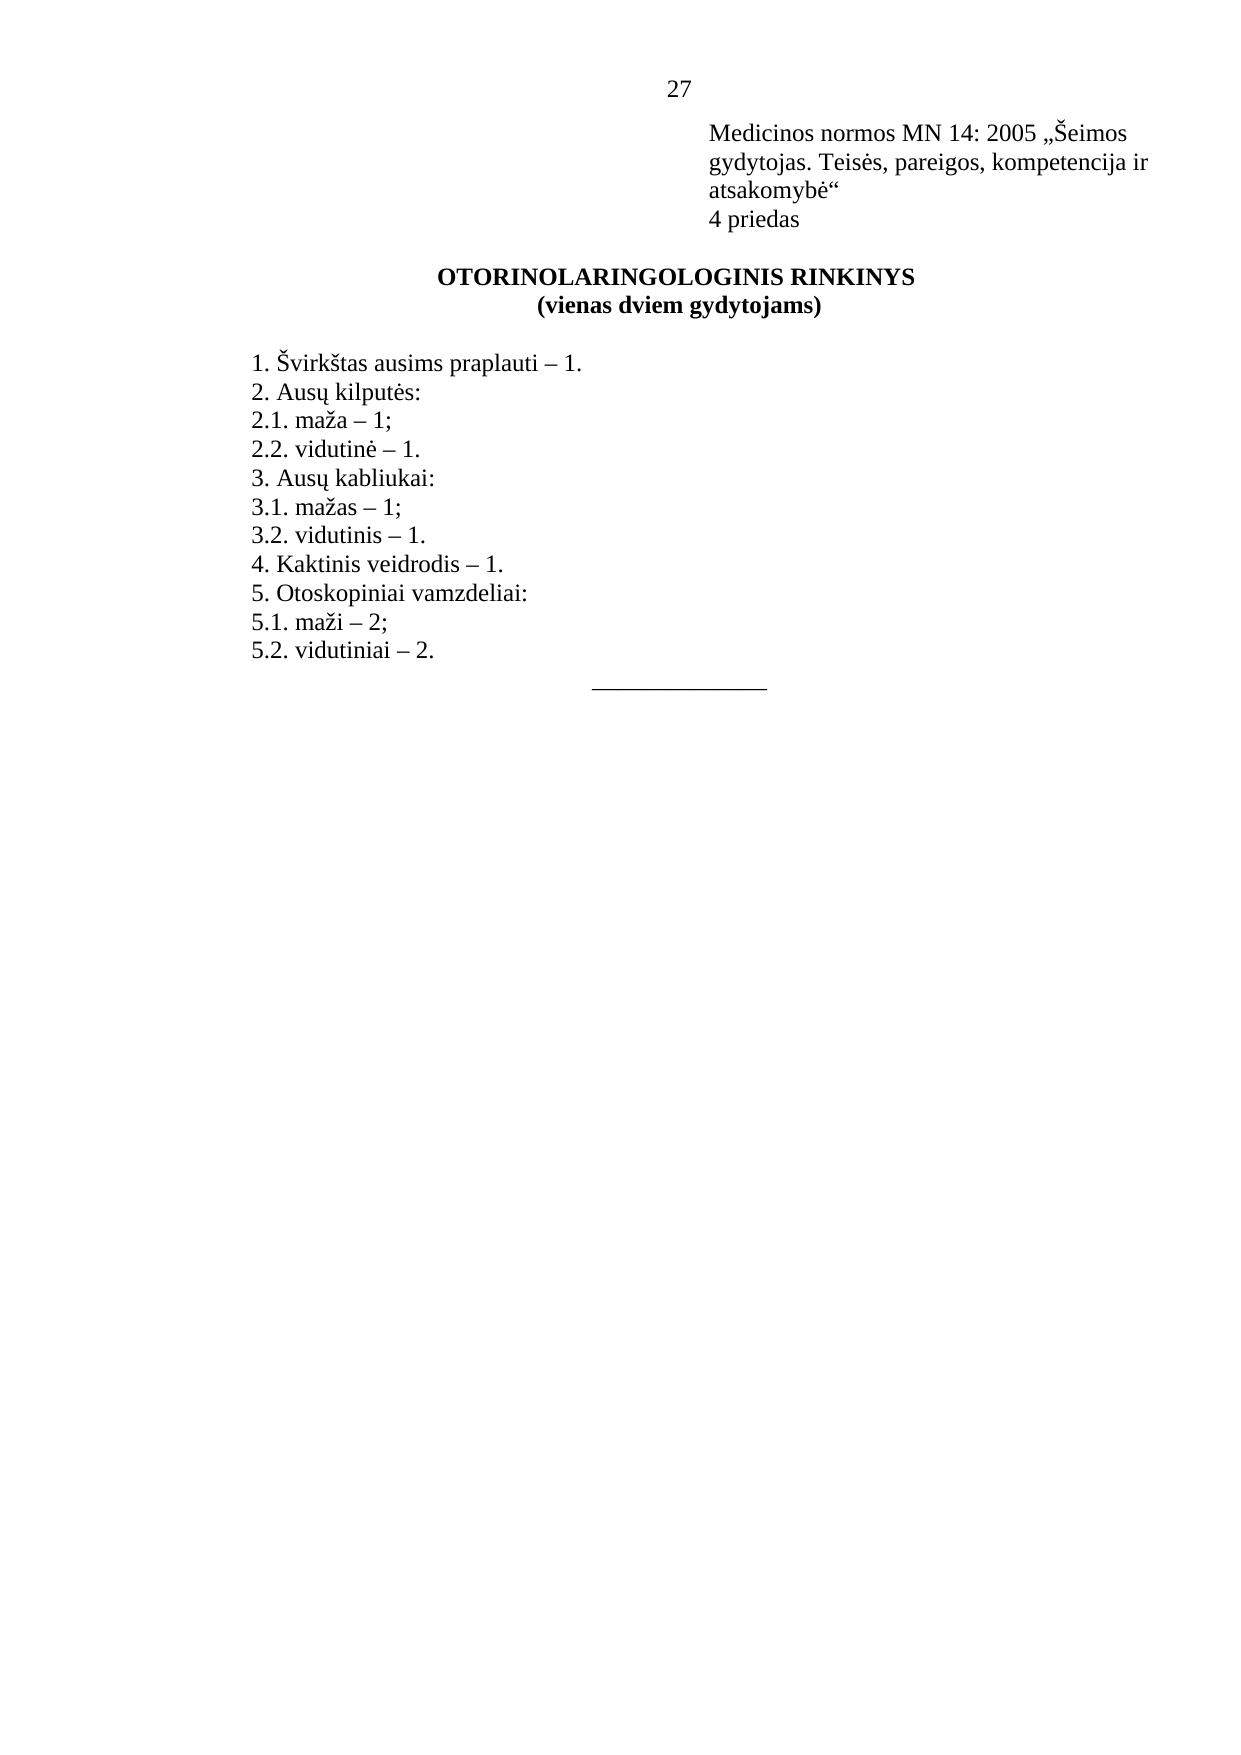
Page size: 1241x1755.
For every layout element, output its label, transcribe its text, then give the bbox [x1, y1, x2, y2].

text 3. Ausų kabliukai: [177, 463, 1181, 492]
text ______________ [177, 664, 1181, 693]
text 4. Kaktinis veidrodis – 1. [177, 549, 1181, 578]
text OTORINOLARINGOLOGINIS RINKINYS [177, 262, 1181, 291]
text gydytojas. Teisės, pareigos, kompetencija ir [177, 147, 1181, 176]
text 2. Ausų kilputės: [177, 377, 1181, 406]
text 5. Otoskopiniai vamzdeliai: [177, 578, 1181, 607]
text 2.2. vidutinė – 1. [177, 434, 1181, 463]
text 5.1. maži – 2; [177, 607, 1181, 636]
text atsakomybė“ [177, 176, 1181, 204]
text 1. Švirkštas ausims praplauti – 1. [177, 348, 1181, 377]
text 5.2. vidutiniai – 2. [177, 636, 1181, 664]
text Medicinos normos MN 14: 2005 „Šeimos [709, 118, 1181, 147]
text 3.2. vidutinis – 1. [177, 521, 1181, 549]
text (vienas dviem gydytojams) [177, 291, 1181, 319]
text 2.1. maža – 1; [177, 406, 1181, 434]
text 4 priedas [177, 204, 1181, 233]
text 3.1. mažas – 1; [177, 492, 1181, 521]
